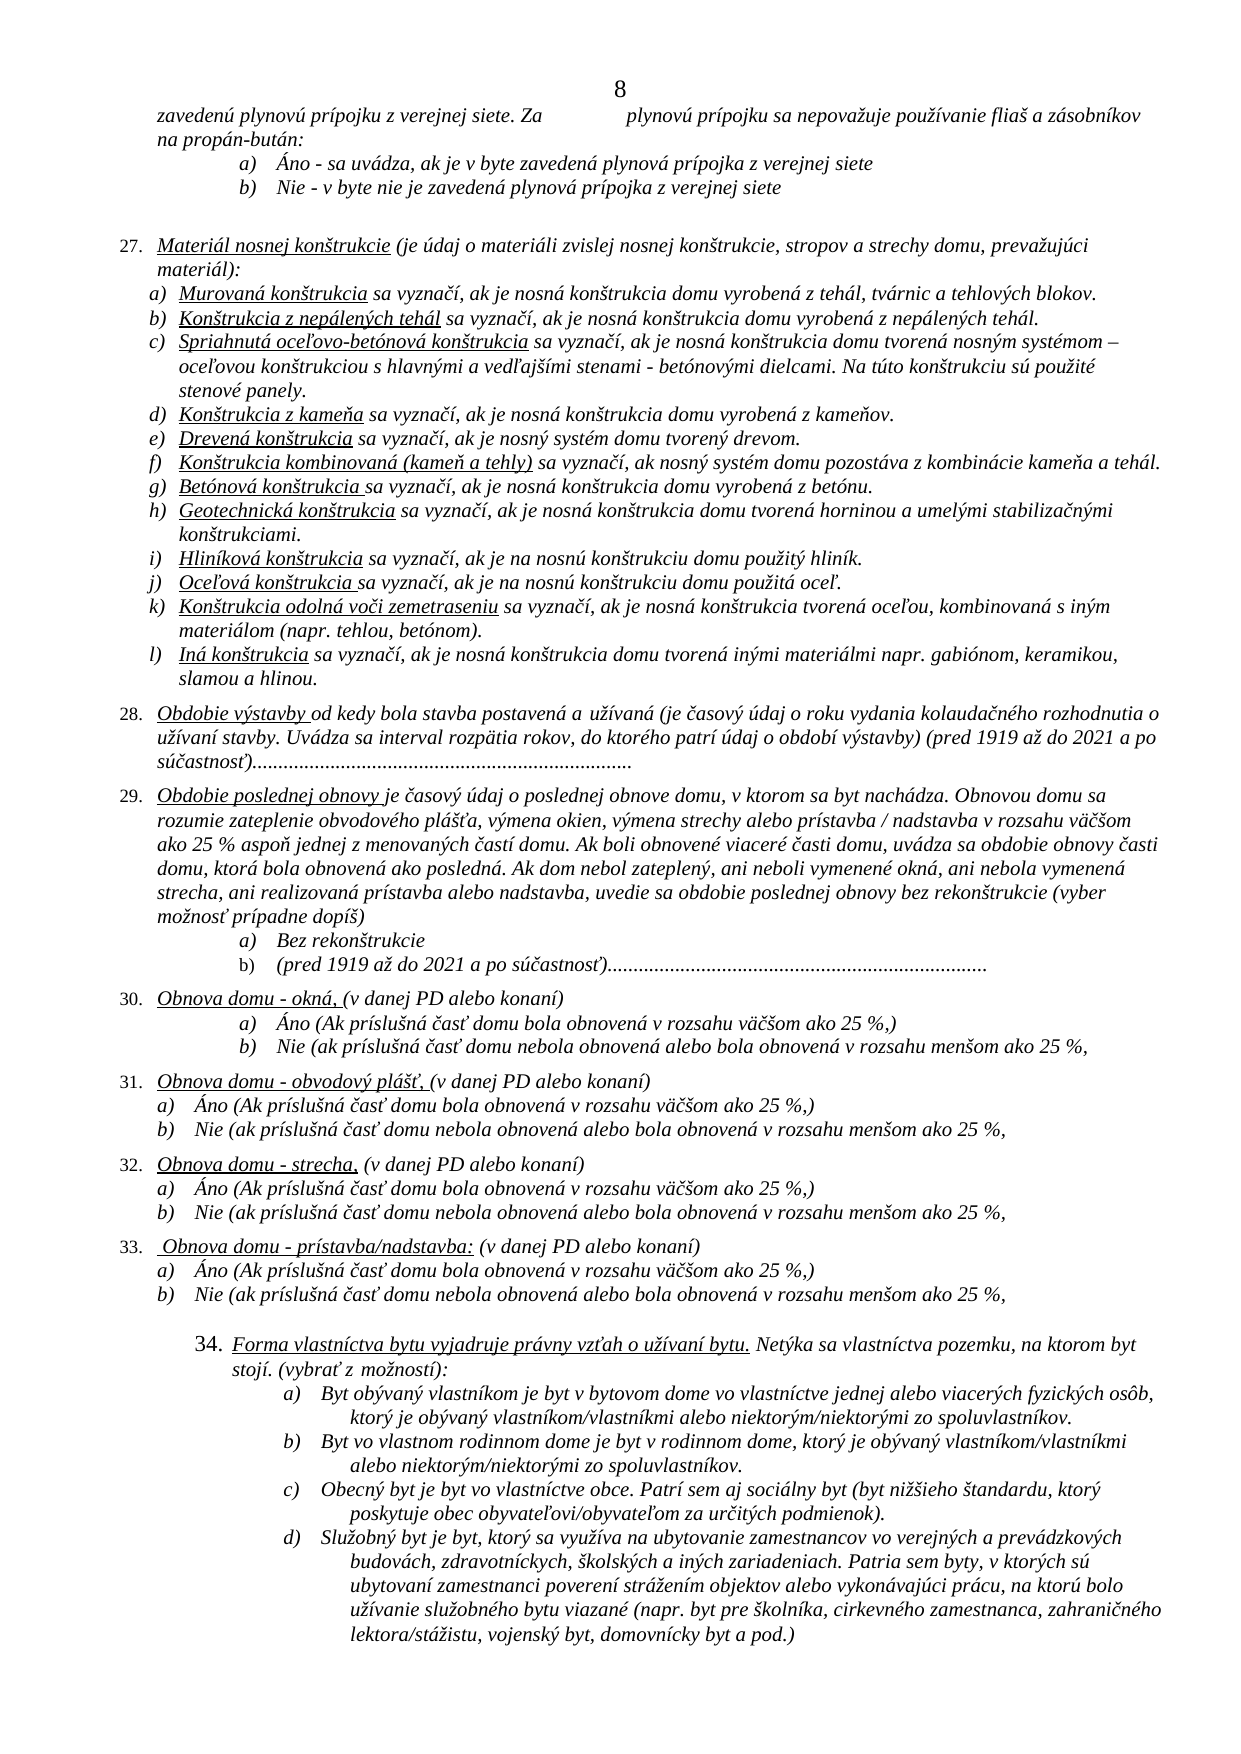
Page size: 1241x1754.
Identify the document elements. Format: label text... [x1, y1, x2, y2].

list Byt vo vlastnom rodinnom dome je byt v rodinnom dome, ktorý je obývaný vlastníkom/vlastníkmi alebo niektorým/niektorými zo spoluvlastníkov. [283, 1429, 1165, 1477]
list Bez rekonštrukcie [239, 928, 1165, 952]
text l) Iná konštrukcia sa vyznačí, ak je nosná konštrukcia domu tvorená inými materiálmi napr. gabiónom, keramikou, slamou a hlinou. [149, 642, 1165, 690]
text f) Konštrukcia kombinovaná (kameň a tehly) sa vyznačí, ak nosný systém domu pozostáva z kombinácie kameňa a tehál. [149, 450, 1165, 474]
list Služobný byt je byt, ktorý sa využíva na ubytovanie zamestnancov vo verejných a prevádzkových budovách, zdravotníckych, školských a iných zariadeniach. Patria sem byty, v ktorých sú ubytovaní zamestnanci poverení strážením objektov alebo vykonávajúci prácu, na ktorú bolo užívanie služobného bytu viazané (napr. byt pre školníka, cirkevného zamestnanca, zahraničného lektora/stážistu, vojenský byt, domovnícky byt a pod.) [283, 1525, 1165, 1646]
list Nie (ak príslušná časť domu nebola obnovená alebo bola obnovená v rozsahu menšom ako 25 %, [157, 1117, 1165, 1141]
text a) Murovaná konštrukcia sa vyznačí, ak je nosná konštrukcia domu vyrobená z tehál, tvárnic a tehlových blokov. [149, 281, 1165, 305]
list (pred 1919 až do 2021 a po súčastnosť)......................................................................... [239, 952, 1165, 976]
list Áno (Ak príslušná časť domu bola obnovená v rozsahu väčšom ako 25 %,) [157, 1176, 1165, 1200]
list Forma vlastníctva bytu vyjadruje právny vzťah o užívaní bytu. Netýka sa vlastníctva pozemku, na ktorom byt stojí. (vybrať z možností): [194, 1330, 1165, 1381]
list Nie (ak príslušná časť domu nebola obnovená alebo bola obnovená v rozsahu menšom ako 25 %, [239, 1034, 1165, 1058]
list Nie (ak príslušná časť domu nebola obnovená alebo bola obnovená v rozsahu menšom ako 25 %, [157, 1282, 1165, 1306]
list Obnova domu - obvodový plášť, (v danej PD alebo konaní) [119, 1069, 1165, 1093]
list Obdobie výstavby od kedy bola stavba postavená a užívaná (je časový údaj o roku vydania kolaudačného rozhodnutia o užívaní stavby. Uvádza sa interval rozpätia rokov, do ktorého patrí údaj o období výstavby) (pred 1919 až do 2021 a po súčastnosť)......................................................................... [119, 701, 1165, 773]
list Nie (ak príslušná časť domu nebola obnovená alebo bola obnovená v rozsahu menšom ako 25 %, [157, 1200, 1165, 1224]
text d) Konštrukcia z kameňa sa vyznačí, ak je nosná konštrukcia domu vyrobená z kameňov. [149, 402, 1165, 426]
list Áno - sa uvádza, ak je v byte zavedená plynová prípojka z verejnej siete [239, 151, 1165, 175]
list Áno (Ak príslušná časť domu bola obnovená v rozsahu väčšom ako 25 %,) [157, 1258, 1165, 1282]
list Áno (Ak príslušná časť domu bola obnovená v rozsahu väčšom ako 25 %,) [157, 1093, 1165, 1117]
text b) Konštrukcia z nepálených tehál sa vyznačí, ak je nosná konštrukcia domu vyrobená z nepálených tehál. [149, 305, 1165, 329]
text g) Betónová konštrukcia sa vyznačí, ak je nosná konštrukcia domu vyrobená z betónu. [149, 474, 1165, 498]
list Byt obývaný vlastníkom je byt v bytovom dome vo vlastníctve jednej alebo viacerých fyzických osôb, ktorý je obývaný vlastníkom/vlastníkmi alebo niektorým/niektorými zo spoluvlastníkov. [283, 1381, 1165, 1429]
list Áno (Ak príslušná časť domu bola obnovená v rozsahu väčšom ako 25 %,) [239, 1010, 1165, 1034]
list Obdobie poslednej obnovy je časový údaj o poslednej obnove domu, v ktorom sa byt nachádza. Obnovou domu sa rozumie zateplenie obvodového plášťa, výmena okien, výmena strechy alebo prístavba / nadstavba v rozsahu väčšom ako 25 % aspoň jednej z menovaných častí domu. Ak boli obnovené viaceré časti domu, uvádza sa obdobie obnovy časti domu, ktorá bola obnovená ako posledná. Ak dom nebol zateplený, ani neboli vymenené okná, ani nebola vymenená strecha, ani realizovaná prístavba alebo nadstavba, uvedie sa obdobie poslednej obnovy bez rekonštrukcie (vyber možnosť prípadne dopíš) [119, 783, 1165, 928]
text k) Konštrukcia odolná voči zemetraseniu sa vyznačí, ak je nosná konštrukcia tvorená oceľou, kombinovaná s iným materiálom (napr. tehlou, betónom). [149, 594, 1165, 642]
list Obnova domu - prístavba/nadstavba: (v danej PD alebo konaní) [119, 1234, 1165, 1258]
text h) Geotechnická konštrukcia sa vyznačí, ak je nosná konštrukcia domu tvorená horninou a umelými stabilizačnými konštrukciami. [149, 498, 1165, 546]
list Obecný byt je byt vo vlastníctve obce. Patrí sem aj sociálny byt (byt nižšieho štandardu, ktorý poskytuje obec obyvateľovi/obyvateľom za určitých podmienok). [283, 1477, 1165, 1525]
text e) Drevená konštrukcia sa vyznačí, ak je nosný systém domu tvorený drevom. [149, 426, 1165, 450]
list Obnova domu - okná, (v danej PD alebo konaní) [119, 986, 1165, 1010]
text j) Oceľová konštrukcia sa vyznačí, ak je na nosnú konštrukciu domu použitá oceľ. [149, 570, 1165, 594]
list Nie - v byte nie je zavedená plynová prípojka z verejnej siete [239, 175, 1165, 199]
list zavedenú plynovú prípojku z verejnej siete. Za plynovú prípojku sa nepovažuje používanie fliaš a zásobníkov na propán-bután: [119, 102, 1165, 151]
list Materiál nosnej konštrukcie (je údaj o materiáli zvislej nosnej konštrukcie, stropov a strechy domu, prevažujúci materiál): [119, 233, 1165, 281]
text i) Hliníková konštrukcia sa vyznačí, ak je na nosnú konštrukciu domu použitý hliník. [149, 546, 1165, 570]
text c) Spriahnutá oceľovo-betónová konštrukcia sa vyznačí, ak je nosná konštrukcia domu tvorená nosným systémom – oceľovou konštrukciou s hlavnými a vedľajšími stenami - betónovými dielcami. Na túto konštrukciu sú použité stenové panely. [149, 329, 1165, 402]
list Obnova domu - strecha, (v danej PD alebo konaní) [119, 1152, 1165, 1176]
